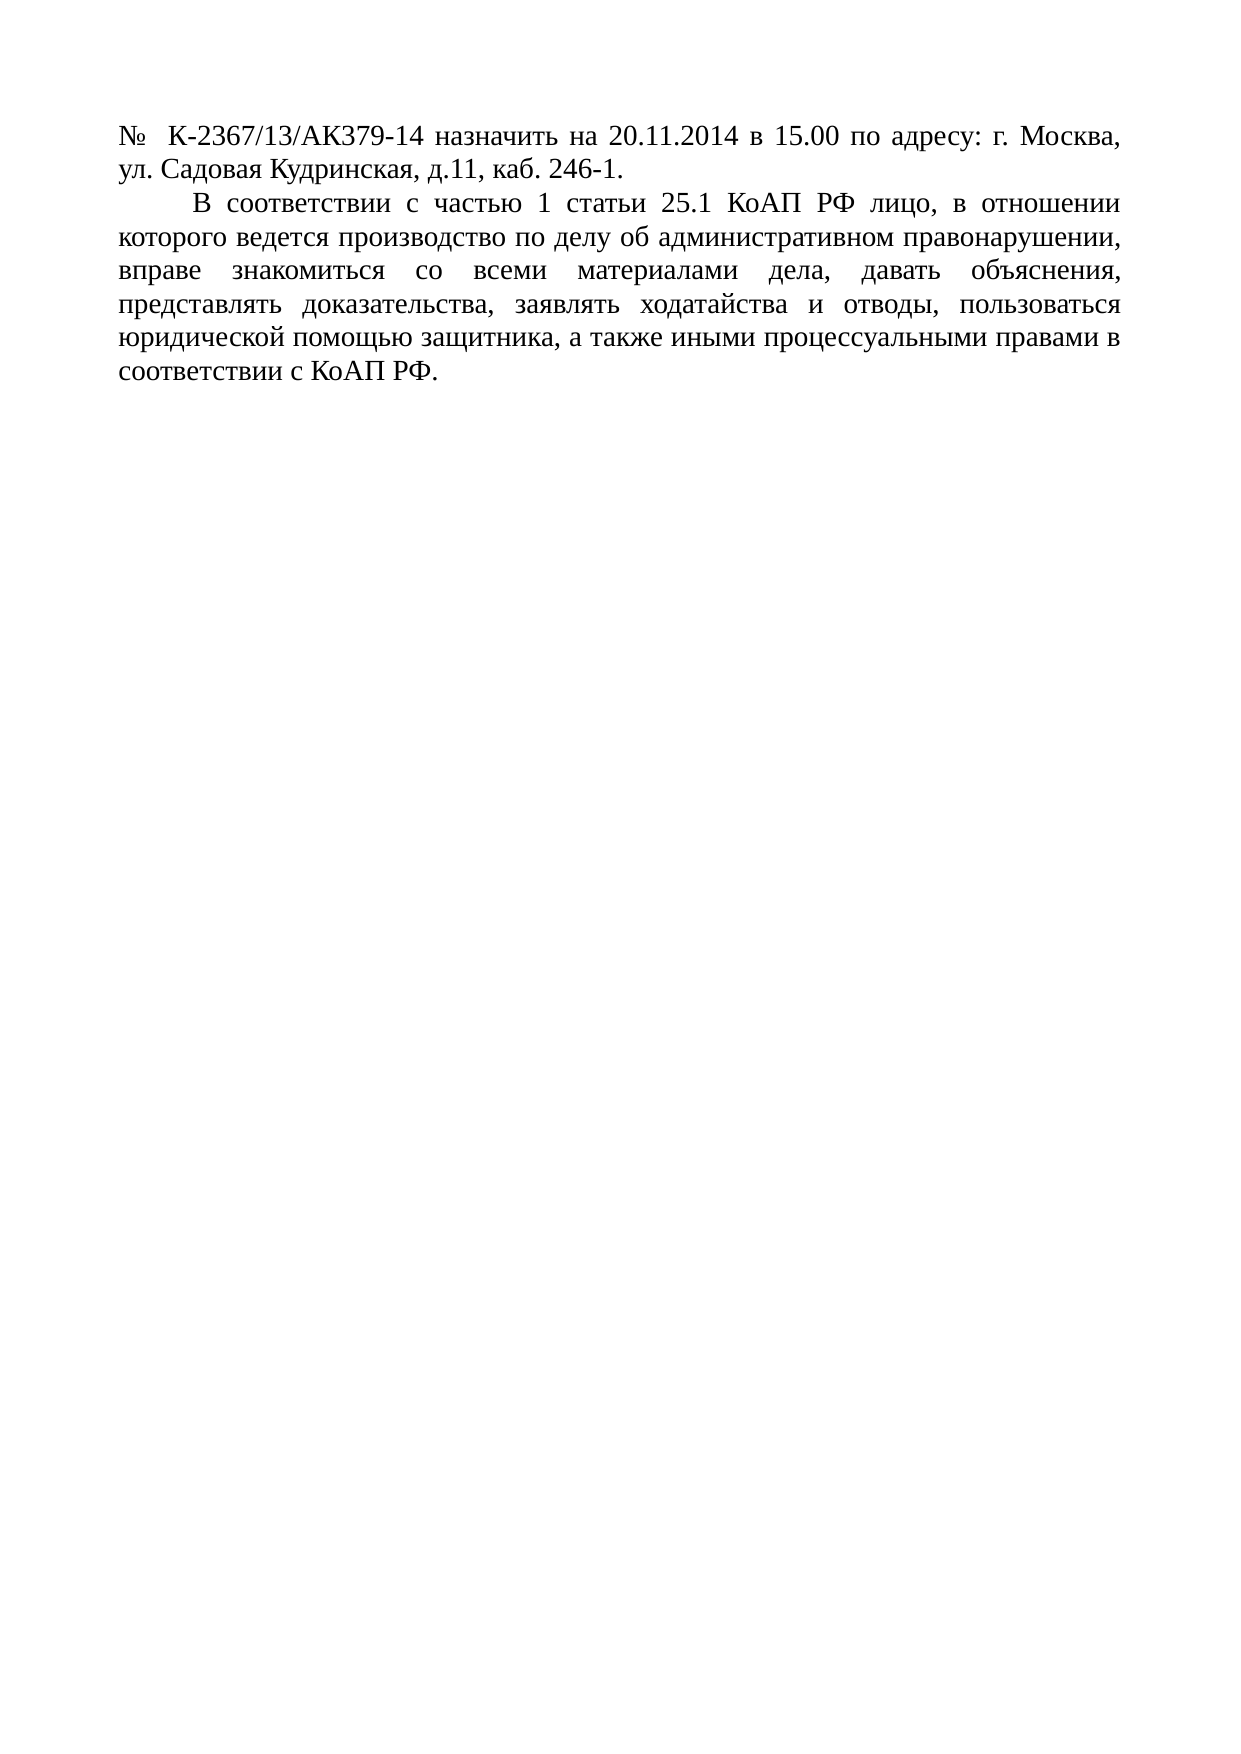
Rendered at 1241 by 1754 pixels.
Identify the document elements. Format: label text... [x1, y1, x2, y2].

text В соответствии с частью 1 статьи 25.1 КоАП РФ лицо, в отношении которого ведется производство по делу об административном правонарушении, вправе знакомиться со всеми материалами дела, давать объяснения, представлять доказательства, заявлять ходатайства и отводы, пользоваться юридической помощью защитника, а также иными процессуальными правами в соответствии с КоАП РФ. [118, 185, 1122, 386]
text № К-2367/13/АК379-14 назначить на 20.11.2014 в 15.00 по адресу: г. Москва, ул. Садовая Кудринская, д.11, каб. 246-1. [118, 118, 1122, 185]
